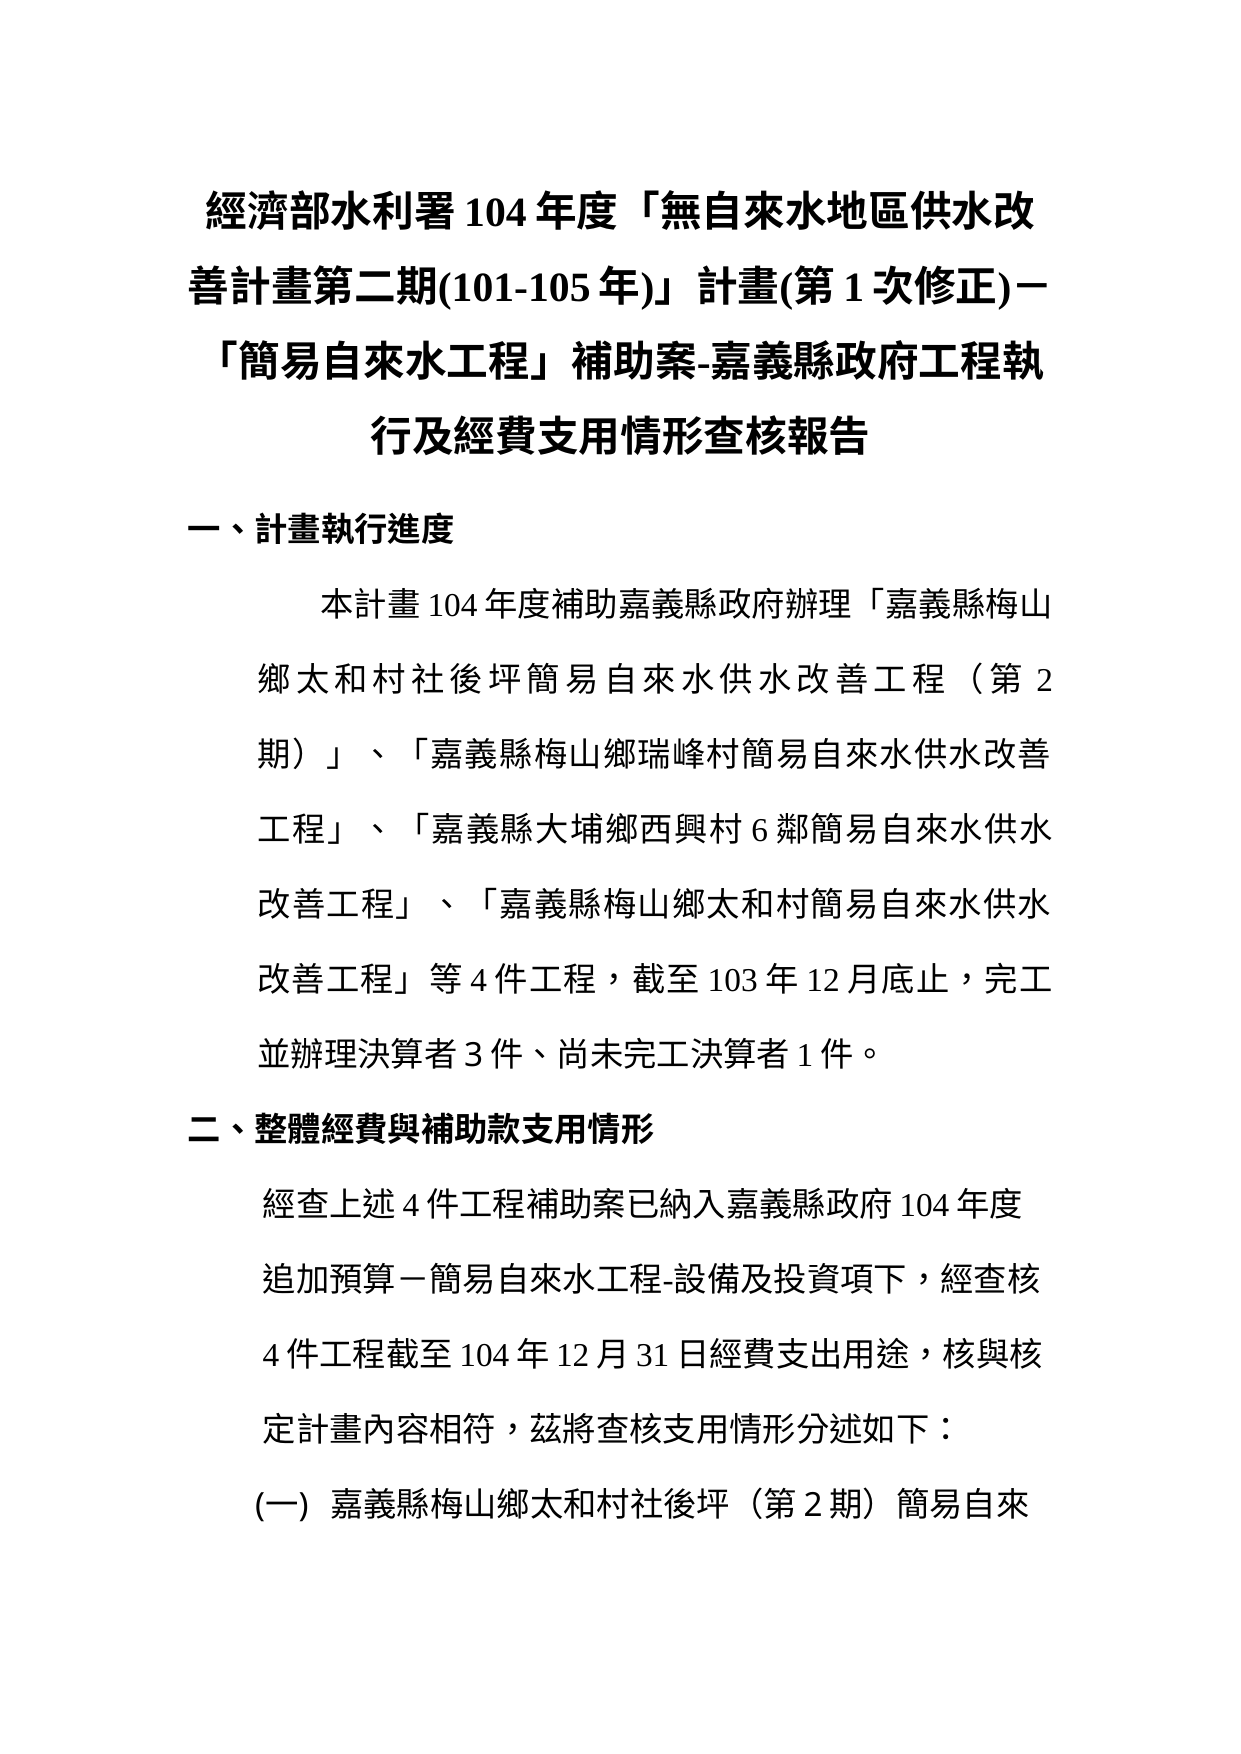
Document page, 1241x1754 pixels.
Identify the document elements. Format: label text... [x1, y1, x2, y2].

text 二、整體經費與補助款支用情形 [187, 1083, 1053, 1158]
text 經查上述4件工程補助案已納入嘉義縣政府104年度追加預算－簡易自來水工程-設備及投資項下，經查核4件工程截至104年12月31日經費支出用途，核與核定計畫內容相符，茲將查核支用情形分述如下： [262, 1158, 1053, 1458]
text 經濟部水利署104年度「無自來水地區供水改善計畫第二期(101-105年)」計畫(第1次修正)－「簡易自來水工程」補助案-嘉義縣政府工程執行及經費支用情形查核報告 [187, 164, 1053, 464]
text 一、計畫執行進度 [187, 483, 1053, 558]
text 本計畫104年度補助嘉義縣政府辦理「嘉義縣梅山鄉太和村社後坪簡易自來水供水改善工程（第2期）」、「嘉義縣梅山鄉瑞峰村簡易自來水供水改善工程」、「嘉義縣大埔鄉西興村6鄰簡易自來水供水改善工程」、「嘉義縣梅山鄉太和村簡易自來水供水改善工程」等4件工程，截至103年12月底止，完工並辦理決算者3件、尚未完工決算者1件。 [257, 558, 1053, 1083]
list 嘉義縣梅山鄉太和村社後坪（第2期）簡易自來 [255, 1458, 1053, 1533]
